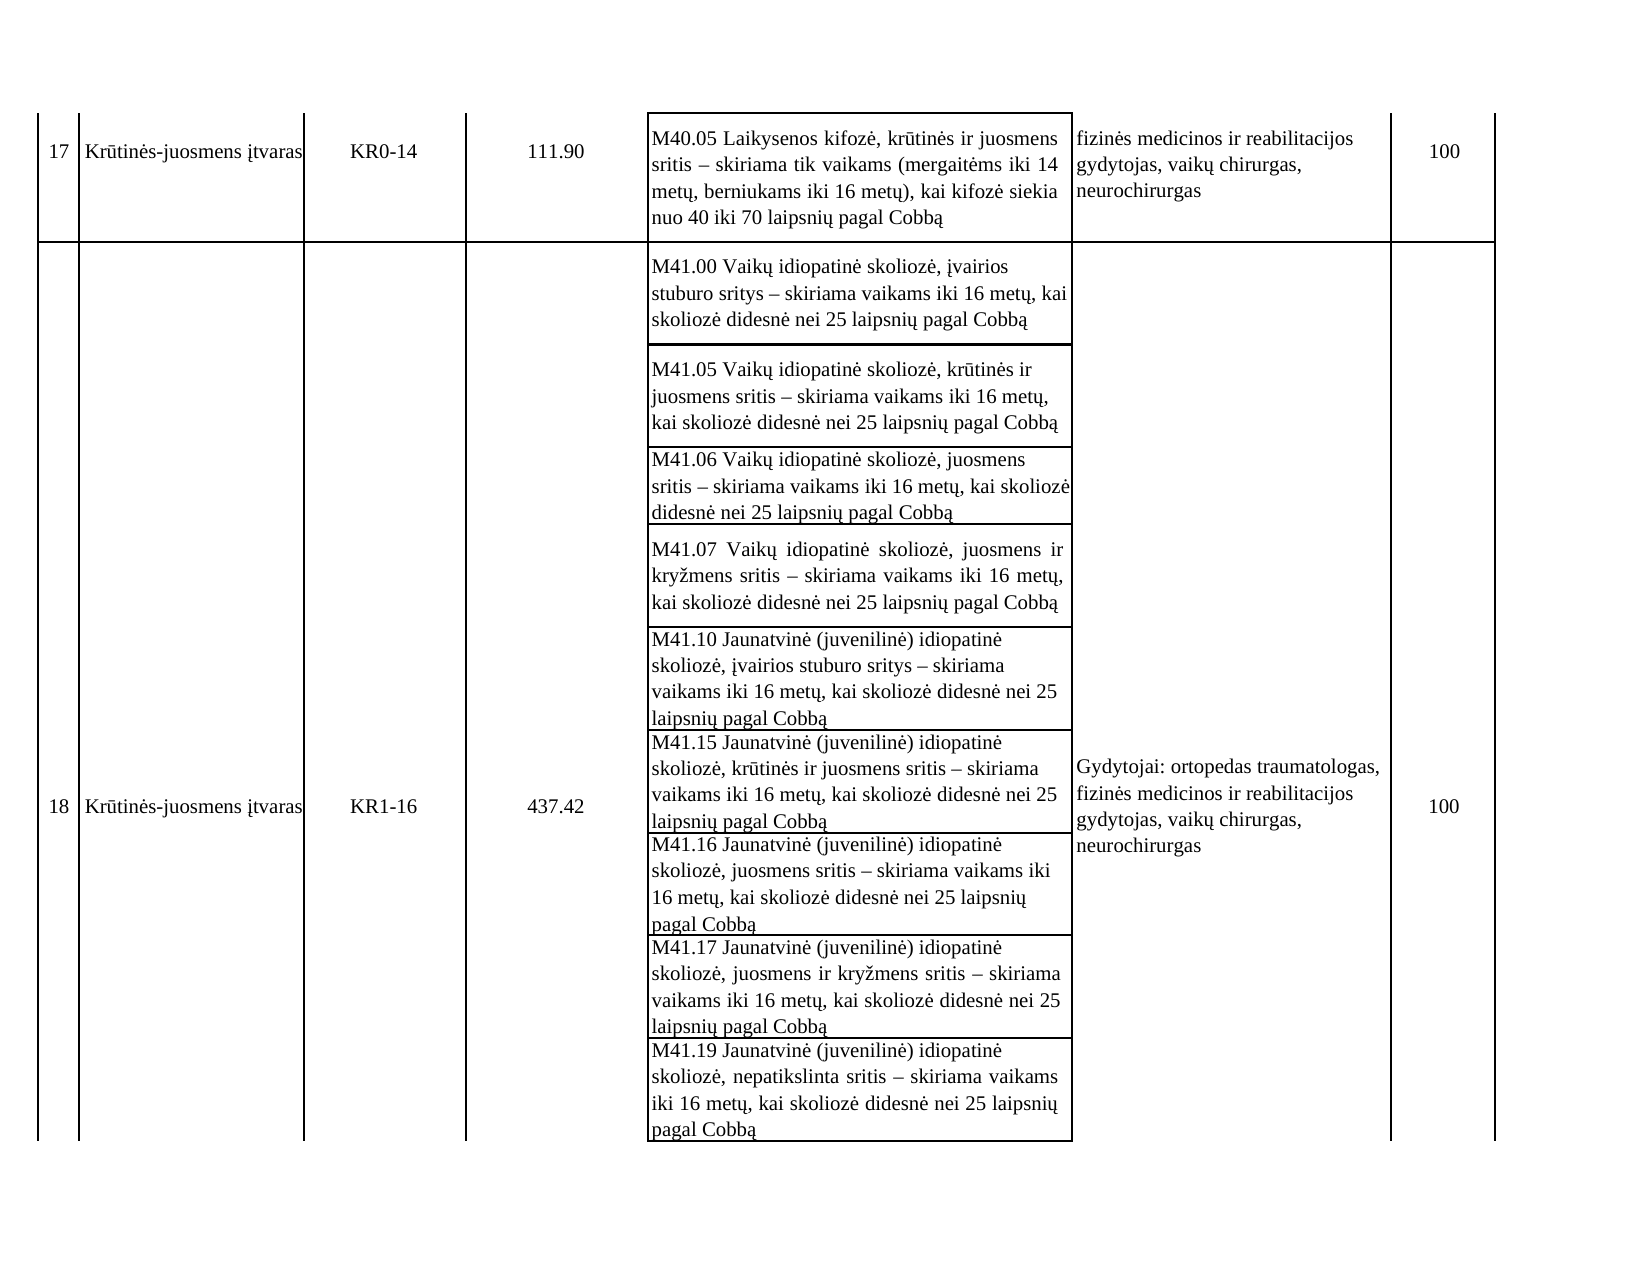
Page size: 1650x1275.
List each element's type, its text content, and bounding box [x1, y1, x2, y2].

text 100 [1429, 139, 1473, 163]
text skoliozė, krūtinės ir juosmens sritis – skiriama vaikams iki 16 metų, kai skoliozė didesnė nei 25 laipsnių pagal Cobbą [651, 756, 1061, 832]
text M41.15 Jaunatvinė (juvenilinė) idiopatinė [651, 732, 1069, 753]
text skoliozė, juosmens ir kryžmens sritis – skiriama vaikams iki 16 metų, kai skoliozė didesnė nei 25 laipsnių pagal Cobbą [651, 961, 1061, 1037]
text KR1-16 [305, 794, 465, 818]
text Krūtinės-juosmens įtvaras [80, 794, 303, 818]
text 100 [1428, 794, 1473, 818]
text M41.10 Jaunatvinė (juvenilinė) idiopatinė skoliozė, įvairios stuburo sritys – skiriama vaikams iki 16 metų, kai skoliozė didesnė nei 25 laipsnių pagal Cobbą [651, 628, 1061, 729]
text sritis – skiriama vaikams iki 16 metų, kai skoliozė didesnė nei 25 laipsnių pagal Cobbą [651, 474, 1071, 523]
text fizinės medicinos ir reabilitacijos gydytojas, vaikų chirurgas, neurochirurgas [1076, 126, 1358, 202]
text M41.19 Jaunatvinė (juvenilinė) idiopatinė [651, 1041, 1069, 1061]
text M41.00 Vaikų idiopatinė skoliozė, įvairios stuburo sritys – skiriama vaikams iki 16 metų, kai skoliozė didesnė nei 25 laipsnių pagal Cobbą [651, 254, 1070, 331]
text M41.17 Jaunatvinė (juvenilinė) idiopatinė [651, 938, 1069, 959]
text KR0-14 [305, 139, 465, 163]
text 16 metų, kai skoliozė didesnė nei 25 laipsnių pagal Cobbą [651, 885, 1031, 934]
text M41.06 Vaikų idiopatinė skoliozė, juosmens [651, 448, 1069, 471]
text M41.07 Vaikų idiopatinė skoliozė, juosmens ir kryžmens sritis – skiriama vaikams iki 16 metų, kai skoliozė didesnė nei 25 laipsnių pagal Cobbą [651, 537, 1063, 614]
text Krūtinės-juosmens įtvaras [80, 139, 303, 163]
text 17 [48, 139, 78, 163]
text 18 [48, 794, 78, 818]
text skoliozė, juosmens sritis – skiriama vaikams iki [651, 858, 1069, 882]
text 111.90 [467, 139, 593, 163]
text Gydytojai: ortopedas traumatologas, fizinės medicinos ir reabilitacijos gydytojas, vaikų chirurgas, neurochirurgas [1076, 754, 1385, 857]
text M41.16 Jaunatvinė (juvenilinė) idiopatinė [651, 835, 1069, 856]
text M41.05 Vaikų idiopatinė skoliozė, krūtinės ir juosmens sritis – skiriama vaikams iki 16 metų, kai skoliozė didesnė nei 25 laipsnių pagal Cobbą [651, 357, 1063, 434]
text M40.05 Laikysenos kifozė, krūtinės ir juosmens sritis – skiriama tik vaikams (mergaitėms iki 14 metų, berniukams iki 16 metų), kai kifozė siekia nuo 40 iki 70 laipsnių pagal Cobbą [651, 126, 1058, 229]
text skoliozė, nepatikslinta sritis – skiriama vaikams iki 16 metų, kai skoliozė didesnė nei 25 laipsnių pagal Cobbą [651, 1064, 1058, 1140]
text 437.42 [467, 794, 593, 818]
